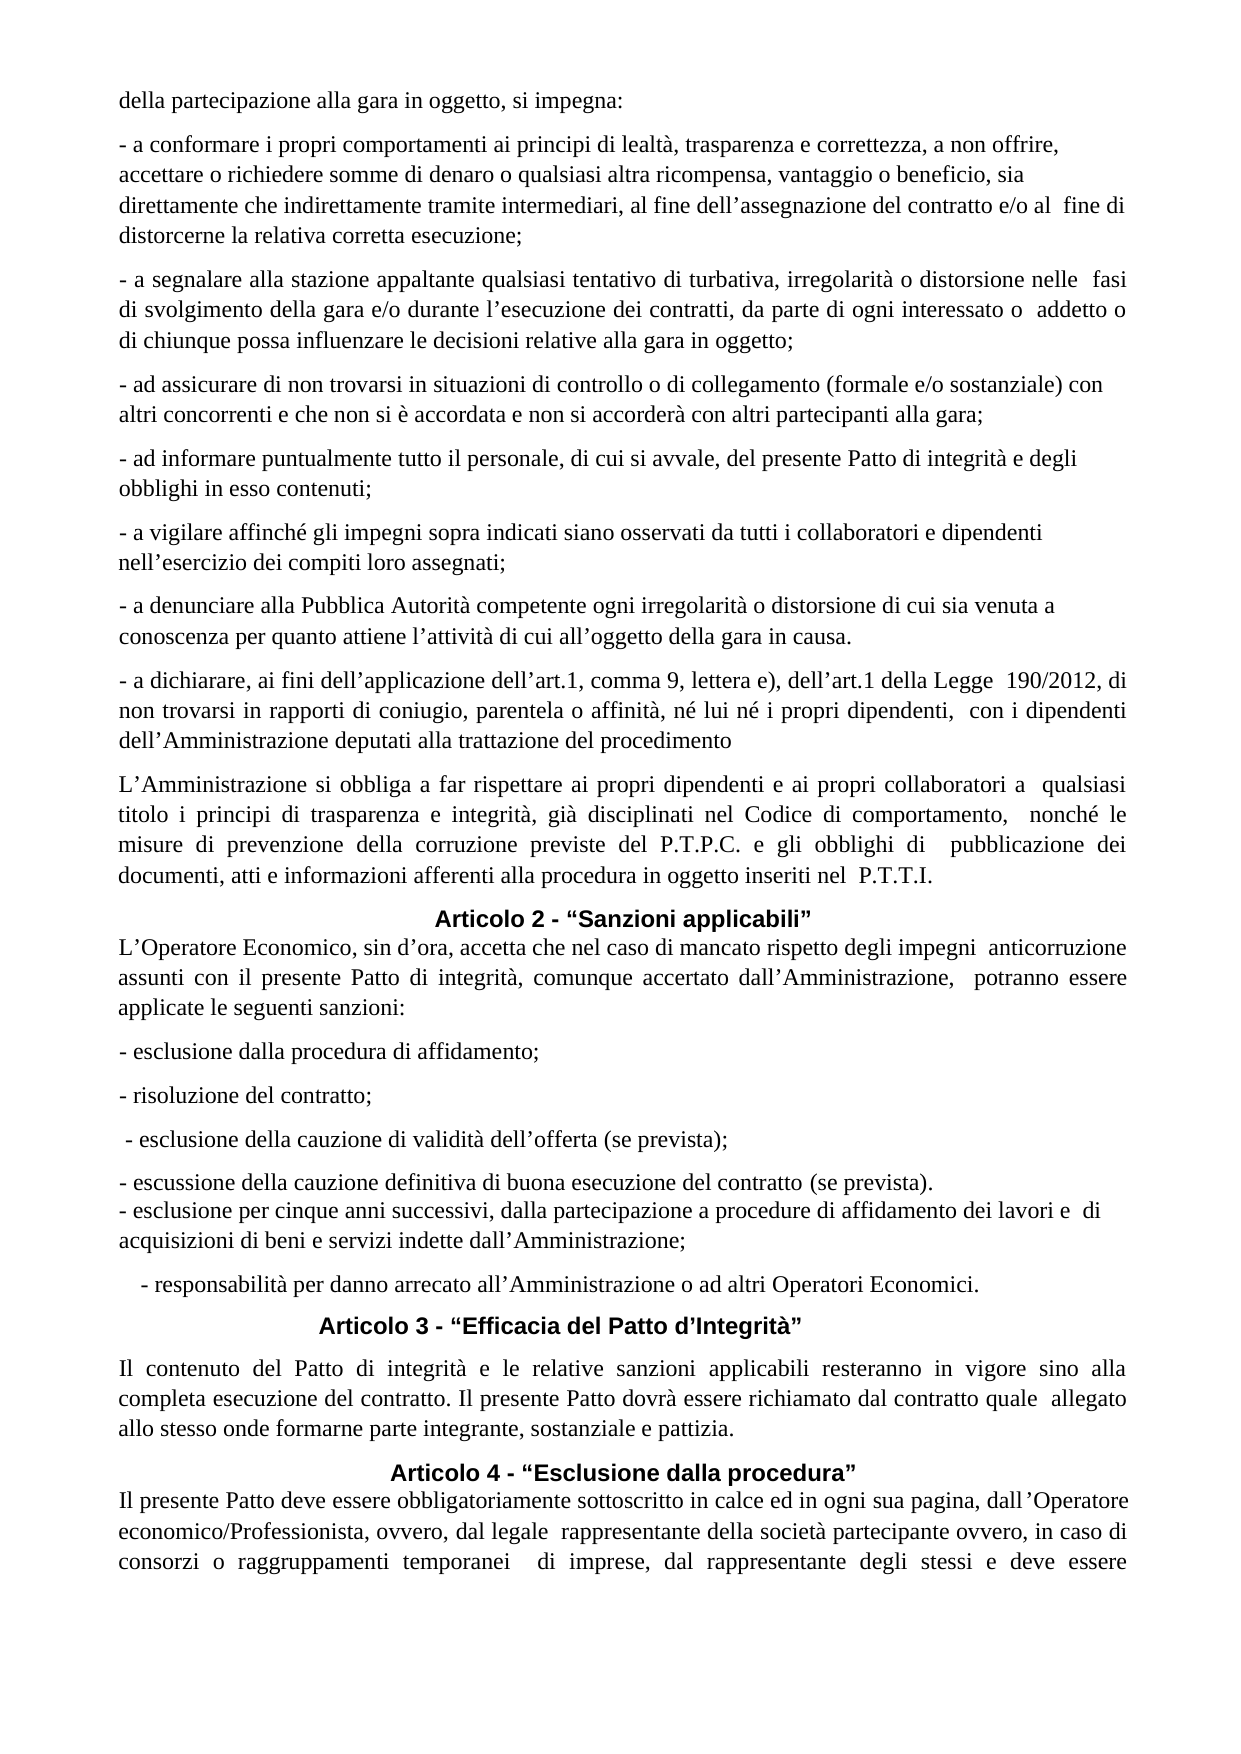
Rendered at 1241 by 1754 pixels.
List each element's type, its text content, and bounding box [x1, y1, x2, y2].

text Articolo 4 - “Esclusione dalla procedura” [118, 1459, 1129, 1486]
text Il contenuto del Patto di integrità e le relative sanzioni applicabili resteranno in vigore sino alla completa esecuzione del contratto. Il presente Patto dovrà essere richiamato dal contratto quale allegato allo stesso onde formarne parte integrante, sostanziale e pattizia. [118, 1353, 1129, 1442]
text - esclusione per cinque anni successivi, dalla partecipazione a procedure di affidamento dei lavori e di acquisizioni di beni e servizi indette dall’Amministrazione; [119, 1196, 1129, 1254]
text - a conformare i propri comportamenti ai principi di lealtà, trasparenza e correttezza, a non offrire, accettare o richiedere somme di denaro o qualsiasi altra ricompensa, vantaggio o beneficio, sia direttamente che indirettamente tramite intermediari, al fine dell’assegnazione del contratto e/o al fine di distorcerne la relativa corretta esecuzione; [119, 130, 1129, 249]
text - risoluzione del contratto; [119, 1081, 1129, 1108]
text - a dichiarare, ai fini dell’applicazione dell’art.1, comma 9, lettera e), dell’art.1 della Legge 190/2012, di non trovarsi in rapporti di coniugio, parentela o affinità, né lui né i propri dipendenti, con i dipendenti dell’Amministrazione deputati alla trattazione del procedimento [119, 666, 1129, 753]
text - ad informare puntualmente tutto il personale, di cui si avvale, del presente Patto di integrità e degli obblighi in esso contenuti; [119, 443, 1129, 501]
text - ad assicurare di non trovarsi in situazioni di controllo o di collegamento (formale e/o sostanziale) con altri concorrenti e che non si è accordata e non si accorderà con altri partecipanti alla gara; [119, 370, 1123, 427]
text - responsabilità per danno arrecato all’Amministrazione o ad altri Operatori Economici. Articolo 3 - “Efficacia del Patto d’Integrità” [119, 1270, 1002, 1339]
text - esclusione della cauzione di validità dell’offerta (se prevista); [119, 1124, 1129, 1152]
text Il presente Patto deve essere obbligatoriamente sottoscritto in calce ed in ogni sua pagina, dall’Operatore economico/Professionista, ovvero, dal legale rappresentante della società partecipante ovvero, in caso di consorzi o raggruppamenti temporanei di imprese, dal rappresentante degli stessi e deve essere [118, 1486, 1129, 1574]
text Articolo 2 - “Sanzioni applicabili” [118, 905, 1129, 933]
text - esclusione dalla procedura di affidamento; [119, 1037, 1129, 1064]
text della partecipazione alla gara in oggetto, si impegna: [118, 86, 1122, 114]
text - a vigilare affinché gli impegni sopra indicati siano osservati da tutti i collaboratori e dipendenti nell’esercizio dei compiti loro assegnati; [118, 518, 1123, 575]
text L’Amministrazione si obbliga a far rispettare ai propri dipendenti e ai propri collaboratori a qualsiasi titolo i principi di trasparenza e integrità, già disciplinati nel Codice di comportamento, nonché le misure di prevenzione della corruzione previste del P.T.P.C. e gli obblighi di pubblicazione dei documenti, atti e informazioni afferenti alla procedura in oggetto inseriti nel P.T.T.I. [118, 770, 1129, 888]
text - a segnalare alla stazione appaltante qualsiasi tentativo di turbativa, irregolarità o distorsione nelle fasi di svolgimento della gara e/o durante l’esecuzione dei contratti, da parte di ogni interessato o addetto o di chiunque possa influenzare le decisioni relative alla gara in oggetto; [119, 265, 1129, 353]
text - escussione della cauzione definitiva di buona esecuzione del contratto (se prevista). [119, 1168, 1129, 1196]
text - a denunciare alla Pubblica Autorità competente ogni irregolarità o distorsione di cui sia venuta a conoscenza per quanto attiene l’attività di cui all’oggetto della gara in causa. [119, 591, 1129, 649]
text L’Operatore Economico, sin d’ora, accetta che nel caso di mancato rispetto degli impegni anticorruzione assunti con il presente Patto di integrità, comunque accertato dall’Amministrazione, potranno essere applicate le seguenti sanzioni: [118, 933, 1129, 1020]
